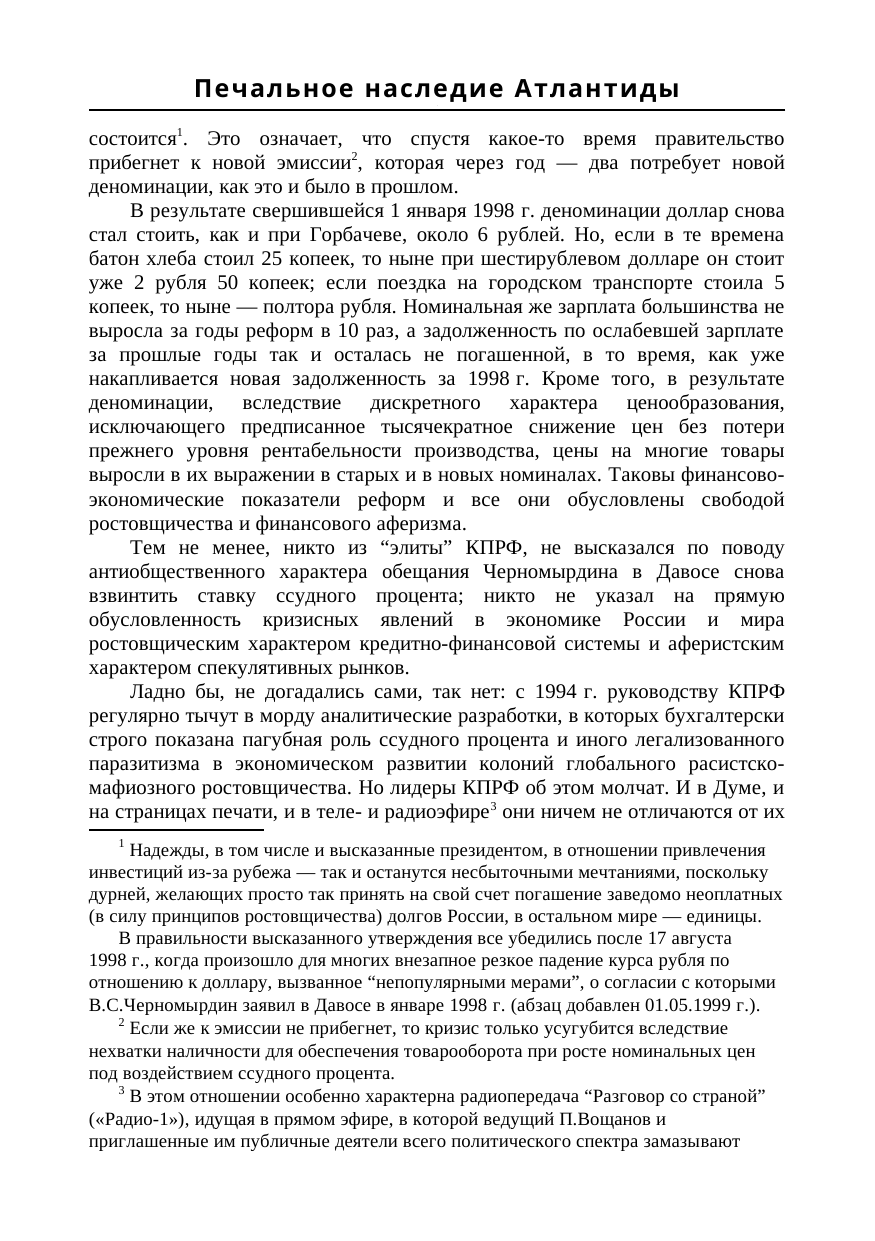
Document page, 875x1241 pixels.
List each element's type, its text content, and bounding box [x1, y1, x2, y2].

text Ладно бы, не догадались сами, так нет: с 1994 г. руководству КПРФ регулярно тычут в морду аналитические разработки, в которых бухгалтерски строго показана пагубная роль ссудного процента и иного легализованного паразитизма в экономическом развитии колоний глобального расистско-мафиозного ростовщичества. Но лидеры КПРФ об этом молчат. И в Думе, и на страницах печати, и в теле- и радиоэфире они ничем не отличаются от их [89, 679, 785, 823]
text В этом отношении особенно характерна радиопередача “Разговор со страной” («Радио-1»), идущая в прямом эфире, в которой ведущий П.Вощанов и приглашенные им публичные деятели всего политического спектра замазывают [89, 1083, 785, 1152]
text В результате свершившейся 1 января 1998 г. деноминации доллар снова стал стоить, как и при Горбачеве, около 6 рублей. Но, если в те времена батон хлеба стоил 25 копеек, то ныне при шестирублевом долларе он стоит уже 2 рубля 50 копеек; если поездка на городском транспорте стоила 5 копеек, то ныне — полтора рубля. Номинальная же зарплата большинства не выросла за годы реформ в 10 раз, а задолженность по ослабевшей зарплате за прошлые годы так и осталась не погашенной, в то время, как уже накапливается новая задолженность за 1998 г. Кроме того, в результате деноминации, вследствие дискретного характера ценообразования, исключающего предписанное тысячекратное снижение цен без потери прежнего уровня рентабельности производства, цены на многие товары выросли в их выражении в старых и в новых номиналах. Таковы финансово-экономические показатели реформ и все они обусловлены свободой ростовщичества и финансового аферизма. [89, 198, 785, 534]
text Тем не менее, никто из “элиты” КПРФ, не высказался по поводу антиобщественного характера обещания Черномырдина в Давосе снова взвинтить ставку ссудного процента; никто не указал на прямую обусловленность кризисных явлений в экономике России и мира ростовщическим характером кредитно-финансовой системы и аферистским характером спекулятивных рынков. [89, 534, 785, 679]
text В правильности высказанного утверждения все убедились после 17 августа 1998 г., когда произошло для многих внезапное резкое падение курса рубля по отношению к доллару, вызванное “непопулярными мерами”, о согласии с которыми В.С.Черномырдин заявил в Давосе в январе 1998 г. (абзац добавлен 01.05.1999 г.). [89, 927, 785, 1015]
text Если же к эмиссии не прибегнет, то кризис только усугубится вследствие нехватки наличности для обеспечения товарооборота при росте номинальных цен под воздействием ссудного процента. [89, 1015, 785, 1083]
text Эти “непопулярные меры” будут выражаться в подъеме ставки ссудного процента Центробанком до дурацких 43 % годовых, на порядок превосходящих энергетически обусловленные темпы возможного роста производства в неизменных ценах. Это означает, что оборотные средства опять будут отсосаны ростовщической системой коммерческих банков, спекулятивных рынков “ценных” бумаг и валюты из производящих отраслей. Отсюда каждому должно быть ясно, что вследствие неизбежных финансовых диспропорций между отраслями и их реальными производственными мощностями никакого выхода из кризиса в 1998 г. не состоится. Это означает, что спустя какое-то время правительство прибегнет к новой эмиссии, которая через год — два потребует новой деноминации, как это и было в прошлом. [89, 125, 785, 198]
text Надежды, в том числе и высказанные президентом, в отношении привлечения инвестиций из-за рубежа — так и останутся несбыточными мечтаниями, поскольку дурней, желающих просто так принять на свой счет погашение заведомо неоплатных (в силу принципов ростовщичества) долгов России, в остальном мире — единицы. [89, 836, 785, 927]
